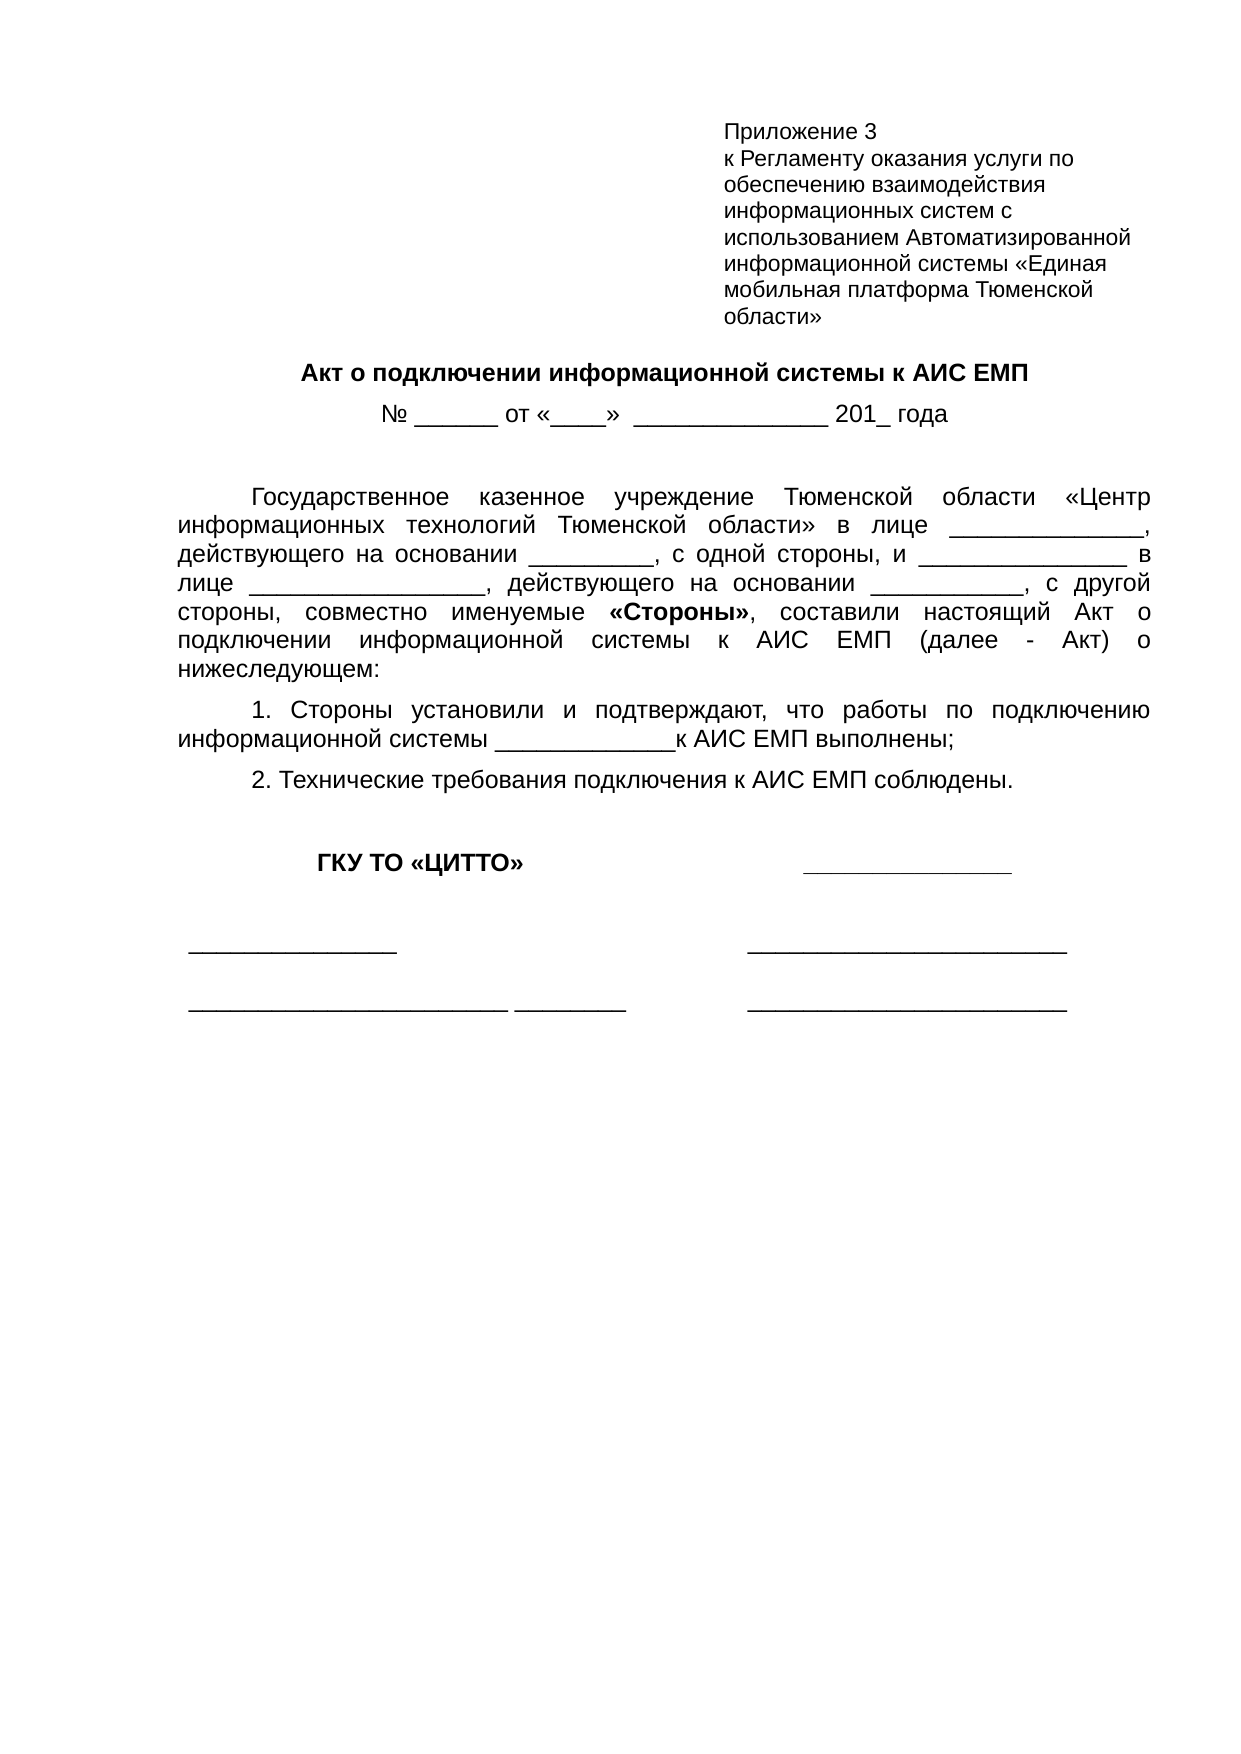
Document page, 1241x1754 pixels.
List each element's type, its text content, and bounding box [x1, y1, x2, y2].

text 2. Технические требования подключения к АИС ЕМП соблюдены. [177, 765, 1152, 794]
text Приложение 3 [723, 118, 1152, 144]
text к Регламенту оказания услуги по обеспечению взаимодействия информационных систем с использованием Автоматизированной информационной системы «Единая мобильная платформа Тюменской области» [723, 144, 1152, 329]
text Акт о подключении информационной системы к АИС ЕМП [177, 358, 1152, 386]
text № ______ от «____» ______________ 201_ года [177, 399, 1152, 428]
table_header ГКУ ТО «ЦИТТО» [177, 848, 663, 926]
text 1. Стороны установили и подтверждают, что работы по подключению информационной системы _____________к АИС ЕМП выполнены; [177, 695, 1152, 753]
table_header _______________ [664, 848, 1152, 926]
table_cell _______________________ _______________________ [664, 926, 1152, 1062]
table_cell _______________ _______________________ ________ [177, 926, 663, 1062]
text Государственное казенное учреждение Тюменской области «Центр информационных технологий Тюменской области» в лице ______________, действующего на основании _________, с одной стороны, и _______________ в лице _________________, действующего на основании ___________, с другой стороны, совместно именуемые «Стороны», составили настоящий Акт о подключении информационной системы к АИС ЕМП (далее - Акт) о нижеследующем: [177, 481, 1152, 683]
